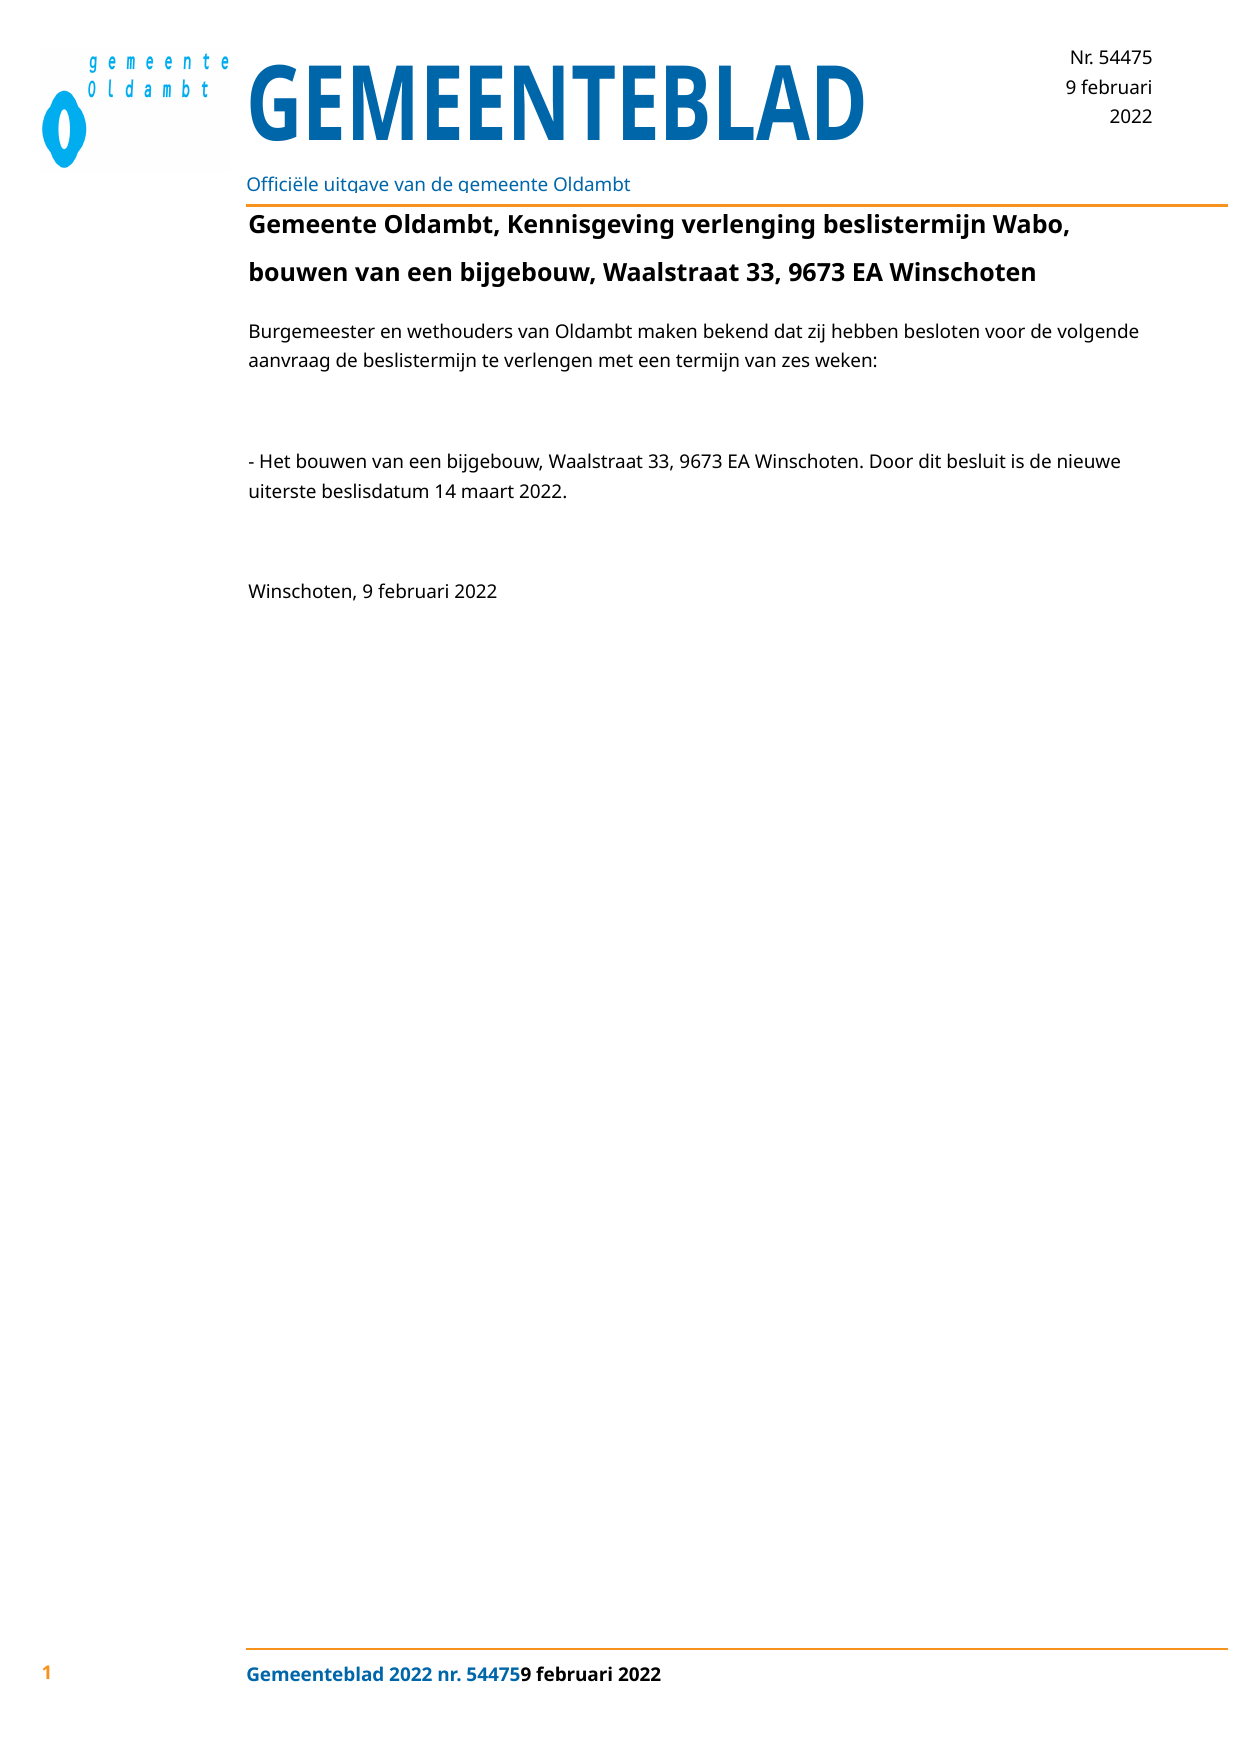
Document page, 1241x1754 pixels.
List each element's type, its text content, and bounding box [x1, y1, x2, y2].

text Burgemeester en wethouders van Oldambt maken bekend dat zij hebben besloten voor de volgende aanvraag de beslistermijn te verlengen met een termijn van zes weken: [248, 318, 1152, 373]
text - Het bouwen van een bijgebouw, Waalstraat 33, 9673 EA Winschoten. Door dit besluit is de nieuwe uiterste beslisdatum 14 maart 2022. [248, 448, 1152, 504]
text Gemeente Oldambt, Kennisgeving verlenging beslistermijn Wabo, bouwen van een bijgebouw, Waalstraat 33, 9673 EA Winschoten [248, 207, 1152, 288]
picture [41, 47, 231, 172]
text Winschoten, 9 februari 2022 [248, 579, 1152, 604]
